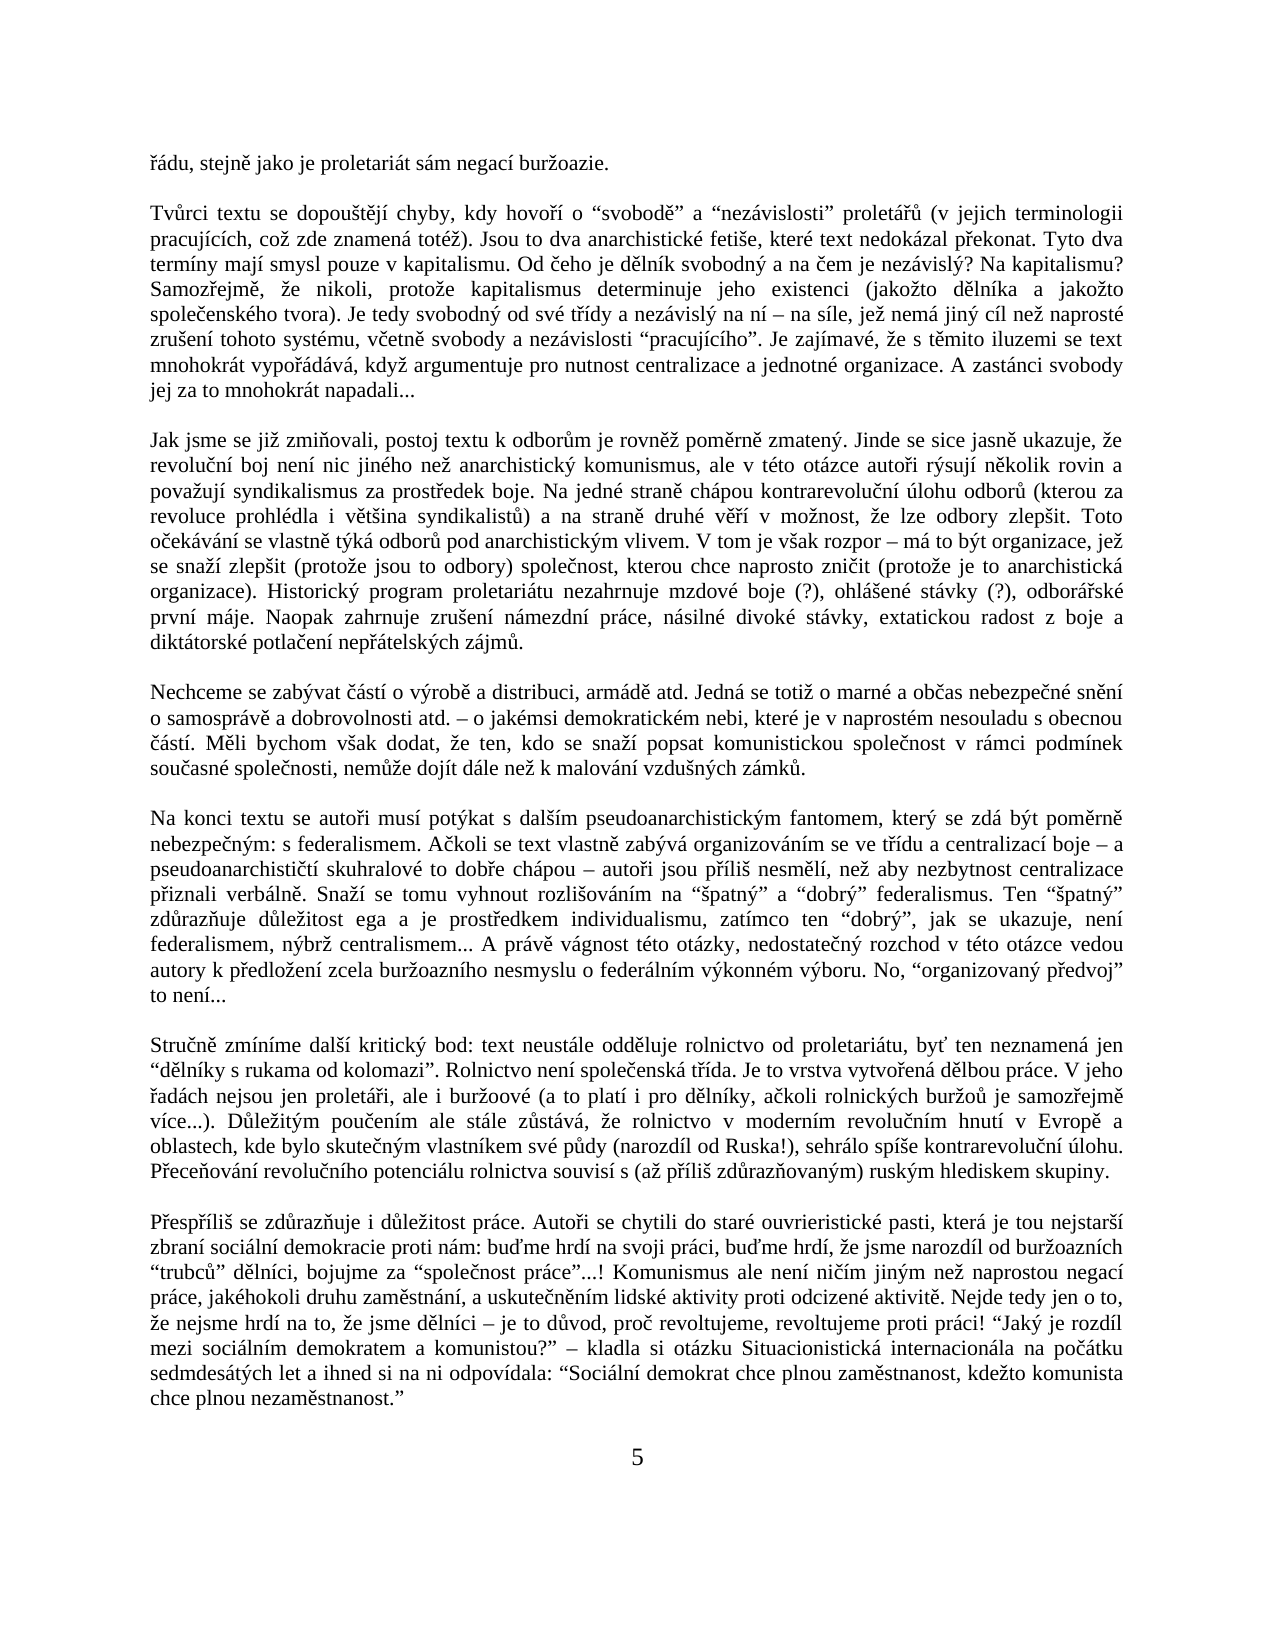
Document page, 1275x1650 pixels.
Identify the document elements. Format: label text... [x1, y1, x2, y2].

text Jak jsme se již zmiňovali, postoj textu k odborům je rovněž poměrně zmatený. Jinde se sice jasně ukazuje, že revoluční boj není nic jiného než anarchistický komunismus, ale v této otázce autoři rýsují několik rovin a považují syndikalismus za prostředek boje. Na jedné straně chápou kontrarevoluční úlohu odborů (kterou za revoluce prohlédla i většina syndikalistů) a na straně druhé věří v možnost, že lze odbory zlepšit. Toto očekávání se vlastně týká odborů pod anarchistickým vlivem. V tom je však rozpor – má to být organizace, jež se snaží zlepšit (protože jsou to odbory) společnost, kterou chce naprosto zničit (protože je to anarchistická organizace). Historický program proletariátu nezahrnuje mzdové boje (?), ohlášené stávky (?), odborářské první máje. Naopak zahrnuje zrušení námezdní práce, násilné divoké stávky, extatickou radost z boje a diktátorské potlačení nepřátelských zájmů. [150, 427, 1125, 654]
text Nechceme se zabývat částí o výrobě a distribuci, armádě atd. Jedná se totiž o marné a občas nebezpečné snění o samosprávě a dobrovolnosti atd. – o jakémsi demokratickém nebi, které je v naprostém nesouladu s obecnou částí. Měli bychom však dodat, že ten, kdo se snaží popsat komunistickou společnost v rámci podmínek současné společnosti, nemůže dojít dále než k malování vzdušných zámků. [150, 679, 1125, 780]
text Přespříliš se zdůrazňuje i důležitost práce. Autoři se chytili do staré ouvrieristické pasti, která je tou nejstarší zbraní sociální demokracie proti nám: buďme hrdí na svoji práci, buďme hrdí, že jsme narozdíl od buržoazních “trubců” dělníci, bojujme za “společnost práce”...! Komunismus ale není ničím jiným než naprostou negací práce, jakéhokoli druhu zaměstnání, a uskutečněním lidské aktivity proti odcizené aktivitě. Nejde tedy jen o to, že nejsme hrdí na to, že jsme dělníci – je to důvod, proč revoltujeme, revoltujeme proti práci! “Jaký je rozdíl mezi sociálním demokratem a komunistou?” – kladla si otázku Situacionistická internacionála na počátku sedmdesátých let a ihned si na ni odpovídala: “Sociální demokrat chce plnou zaměstnanost, kdežto komunista chce plnou nezaměstnanost.” [150, 1209, 1125, 1410]
text Na konci textu se autoři musí potýkat s dalším pseudoanarchistickým fantomem, který se zdá být poměrně nebezpečným: s federalismem. Ačkoli se text vlastně zabývá organizováním se ve třídu a centralizací boje – a pseudoanarchističtí skuhralové to dobře chápou – autoři jsou příliš nesmělí, než aby nezbytnost centralizace přiznali verbálně. Snaží se tomu vyhnout rozlišováním na “špatný” a “dobrý” federalismus. Ten “špatný” zdůrazňuje důležitost ega a je prostředkem individualismu, zatímco ten “dobrý”, jak se ukazuje, není federalismem, nýbrž centralismem... A právě vágnost této otázky, nedostatečný rozchod v této otázce vedou autory k předložení zcela buržoazního nesmyslu o federálním výkonném výboru. No, “organizovaný předvoj” to není... [150, 805, 1125, 1007]
text Tvůrci textu se dopouštějí chyby, kdy hovoří o “svobodě” a “nezávislosti” proletářů (v jejich terminologii pracujících, což zde znamená totéž). Jsou to dva anarchistické fetiše, které text nedokázal překonat. Tyto dva termíny mají smysl pouze v kapitalismu. Od čeho je dělník svobodný a na čem je nezávislý? Na kapitalismu? Samozřejmě, že nikoli, protože kapitalismus determinuje jeho existenci (jakožto dělníka a jakožto společenského tvora). Je tedy svobodný od své třídy a nezávislý na ní – na síle, jež nemá jiný cíl než naprosté zrušení tohoto systému, včetně svobody a nezávislosti “pracujícího”. Je zajímavé, že s těmito iluzemi se text mnohokrát vypořádává, když argumentuje pro nutnost centralizace a jednotné organizace. A zastánci svobody jej za to mnohokrát napadali... [150, 200, 1125, 402]
text Stručně zmíníme další kritický bod: text neustále odděluje rolnictvo od proletariátu, byť ten neznamená jen “dělníky s rukama od kolomazi”. Rolnictvo není společenská třída. Je to vrstva vytvořená dělbou práce. V jeho řadách nejsou jen proletáři, ale i buržoové (a to platí i pro dělníky, ačkoli rolnických buržoů je samozřejmě více...). Důležitým poučením ale stále zůstává, že rolnictvo v moderním revolučním hnutí v Evropě a oblastech, kde bylo skutečným vlastníkem své půdy (narozdíl od Ruska!), sehrálo spíše kontrarevoluční úlohu. Přeceňování revolučního potenciálu rolnictva souvisí s (až příliš zdůrazňovaným) ruským hlediskem skupiny. [150, 1032, 1125, 1183]
text řádu, stejně jako je proletariát sám negací buržoazie. [150, 150, 1125, 175]
